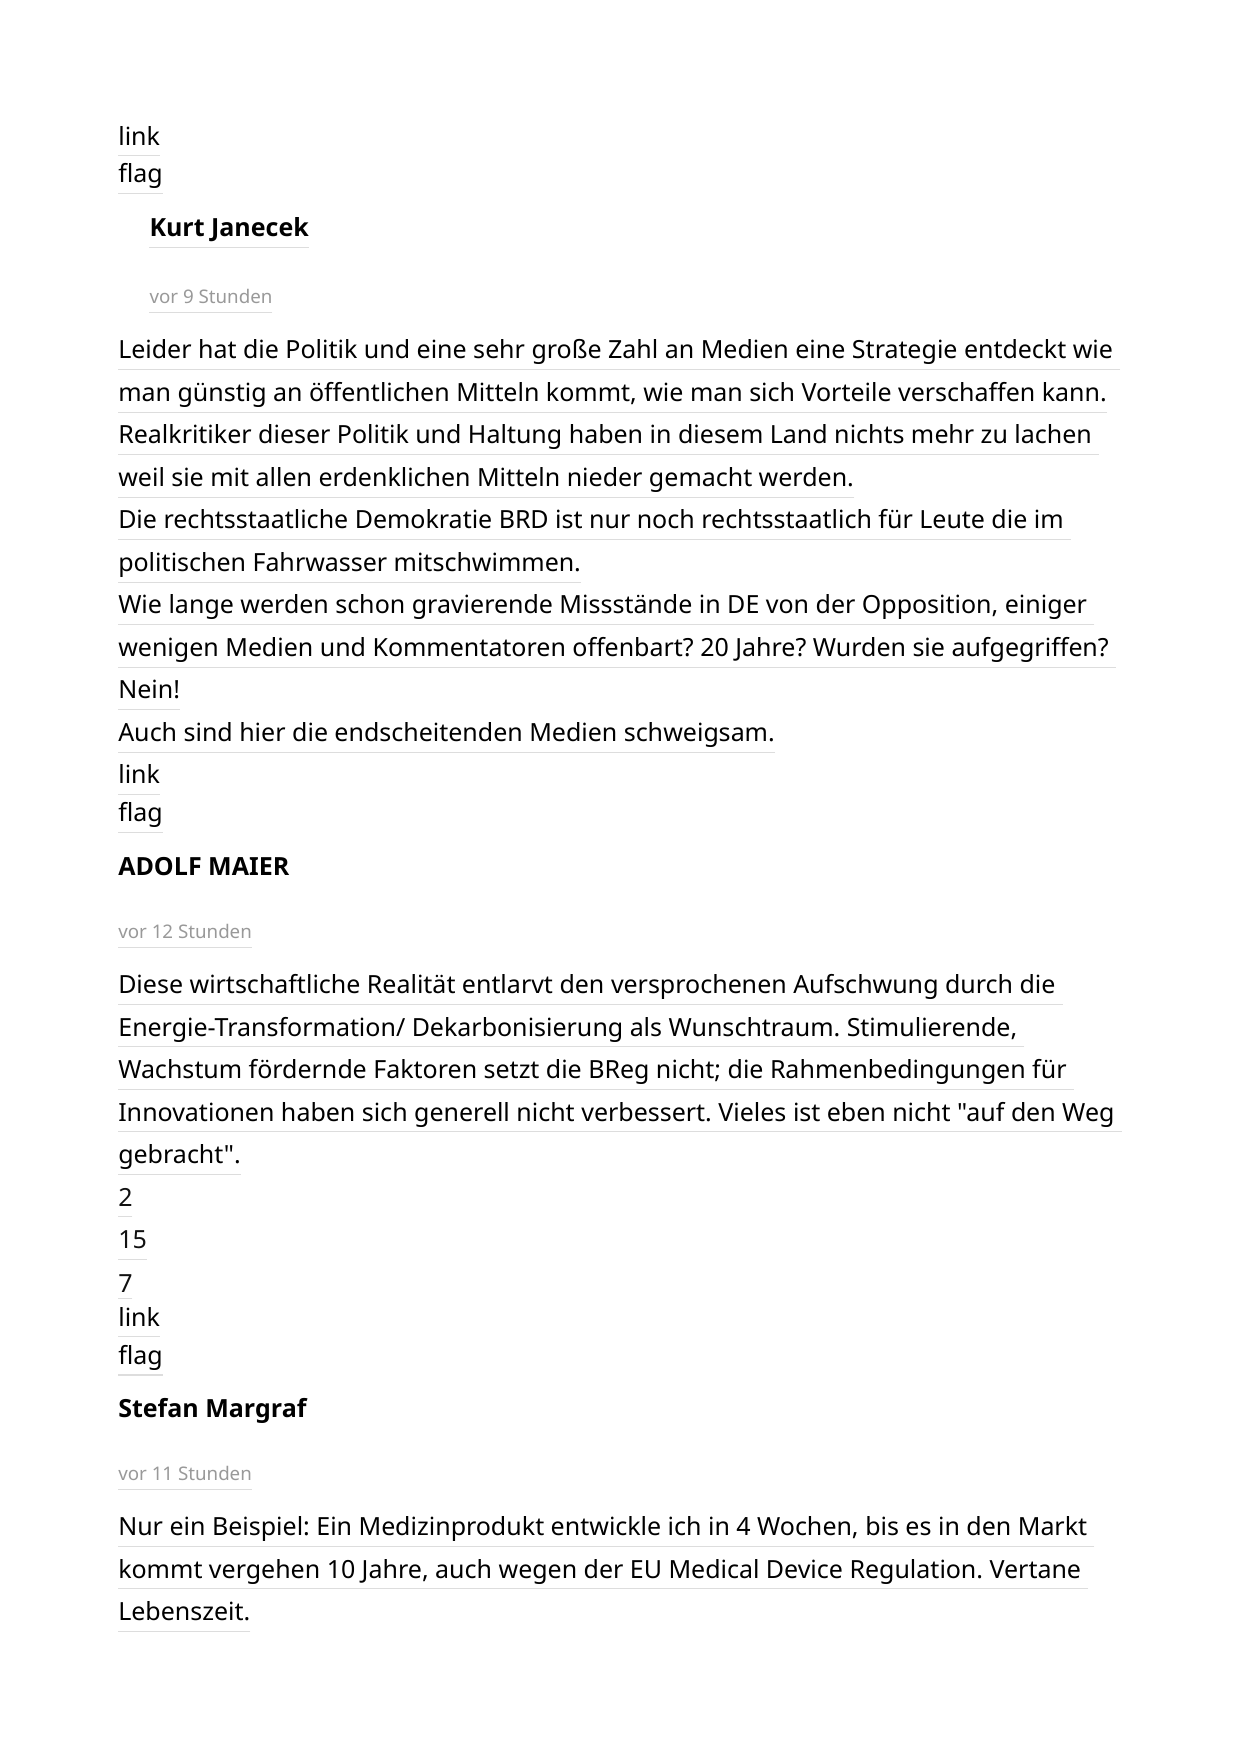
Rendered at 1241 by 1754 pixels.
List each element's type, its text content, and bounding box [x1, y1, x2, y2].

text flag [118, 1337, 1122, 1376]
text link [118, 118, 1122, 156]
text Kurt Janecek [149, 210, 1122, 248]
text 2 [118, 1179, 1122, 1217]
text Stefan Margraf [118, 1391, 1122, 1425]
text link [118, 1299, 1122, 1337]
text Leider hat die Politik und eine sehr große Zahl an Medien eine Strategie entdeckt wie man günstig an öffentlichen Mitteln kommt, wie man sich Vorteile verschaffen kann. Realkritiker dieser Politik und Haltung haben in diesem Land nichts mehr zu lachen weil sie mit allen erdenklichen Mitteln nieder gemacht werden. Die rechtsstaatliche Demokratie BRD ist nur noch rechtsstaatlich für Leute die im politischen Fahrwasser mitschwimmen. Wie lange werden schon gravierende Missstände in DE von der Opposition, einiger wenigen Medien und Kommentatoren offenbart? 20 Jahre? Wurden sie aufgegriffen? Nein! Auch sind hier die endscheitenden Medien schweigsam. [118, 332, 1122, 753]
text vor 11 Stunden [118, 1461, 1117, 1490]
text link [118, 757, 1122, 795]
text ADOLF MAIER [118, 849, 1122, 883]
text Diese wirtschaftliche Realität entlarvt den versprochenen Aufschwung durch die Energie-Transformation/ Dekarbonisierung als Wunschtraum. Stimulierende, Wachstum fördernde Faktoren setzt die BReg nicht; die Rahmenbedingungen für Innovationen haben sich generell nicht verbessert. Vieles ist eben nicht "auf den Weg [118, 967, 1122, 1131]
text Nur ein Beispiel: Ein Medizinprodukt entwickle ich in 4 Wochen, bis es in den Markt kommt vergehen 10 Jahre, auch wegen der EU Medical Device Regulation. Vertane Lebenszeit. [118, 1509, 1122, 1632]
text gebracht". [118, 1132, 1122, 1175]
text 15 [118, 1222, 1122, 1260]
text 7 [118, 1264, 1122, 1299]
text flag [118, 795, 1122, 833]
text flag [118, 156, 1122, 194]
text vor 12 Stunden [118, 918, 1117, 948]
text vor 9 Stunden [149, 283, 1117, 313]
